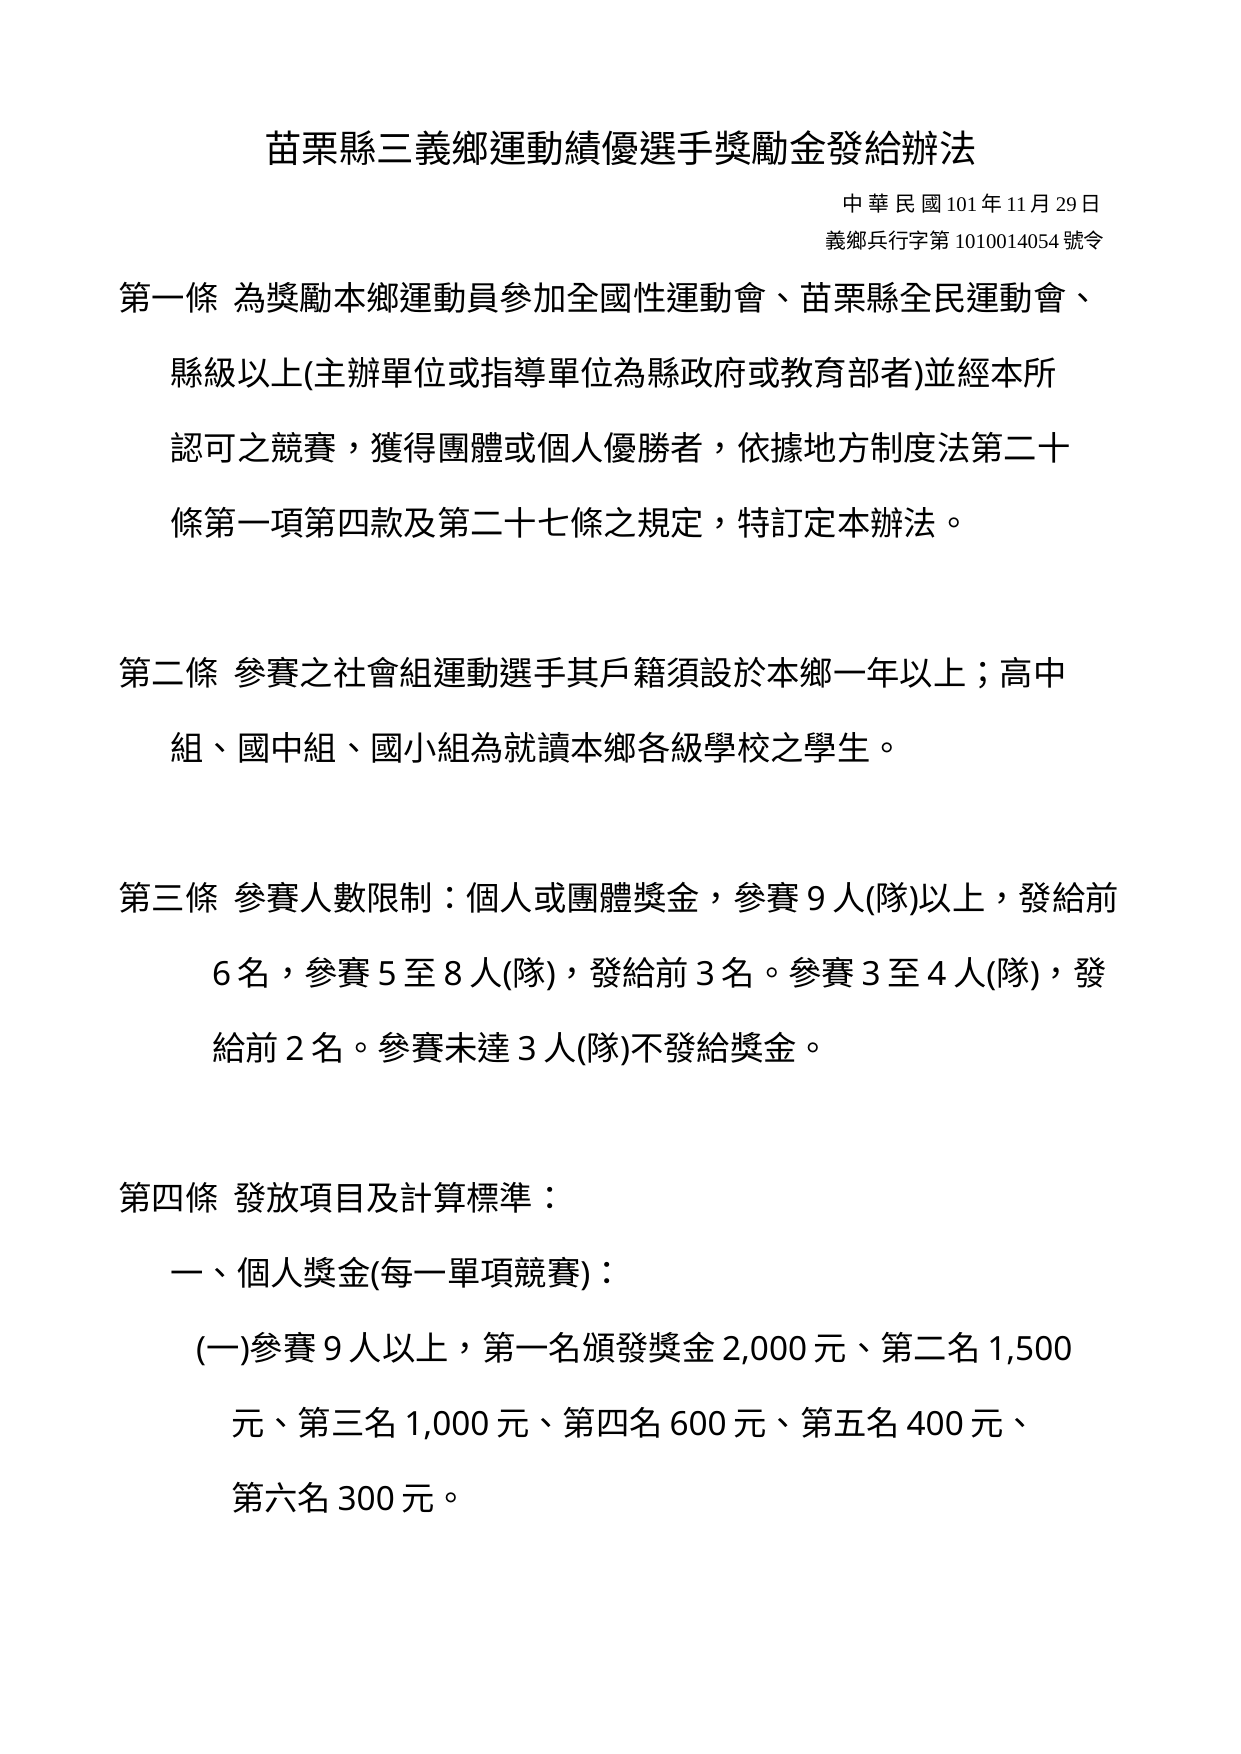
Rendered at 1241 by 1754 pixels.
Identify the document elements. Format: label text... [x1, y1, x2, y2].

text 元、第三名1,000元、第四名600元、第五名400元、 [118, 1383, 1122, 1458]
text (一)參賽9人以上，第一名頒發獎金2,000元、第二名1,500 [118, 1308, 1122, 1383]
text 苗栗縣三義鄉運動績優選手獎勵金發給辦法 [118, 108, 1122, 183]
text 組、國中組、國小組為就讀本鄉各級學校之學生。 [118, 708, 1122, 783]
text 條第一項第四款及第二十七條之規定，特訂定本辦法。 [118, 483, 1122, 558]
text 縣級以上(主辦單位或指導單位為縣政府或教育部者)並經本所 [118, 333, 1122, 408]
text 第二條 參賽之社會組運動選手其戶籍須設於本鄉一年以上；高中 [118, 633, 1122, 708]
text 義鄉兵行字第1010014054號令 [118, 221, 1104, 258]
text 第一條 為獎勵本鄉運動員參加全國性運動會、苗栗縣全民運動會、 [118, 258, 1122, 333]
text 第三條 參賽人數限制：個人或團體獎金，參賽9人(隊)以上，發給前6名，參賽5至8人(隊)，發給前3名。參賽3至4人(隊)，發給前2名。參賽未達3人(隊)不發給獎金。 [118, 858, 1122, 1083]
text 一、個人獎金(每一單項競賽)： [118, 1233, 1122, 1308]
text 認可之競賽，獲得團體或個人優勝者，依據地方制度法第二十 [118, 408, 1122, 483]
text 中 華 民 國101年11月29日 [118, 183, 1101, 221]
text 第六名300元。 [118, 1458, 1122, 1533]
text 第四條 發放項目及計算標準： [118, 1158, 1122, 1233]
